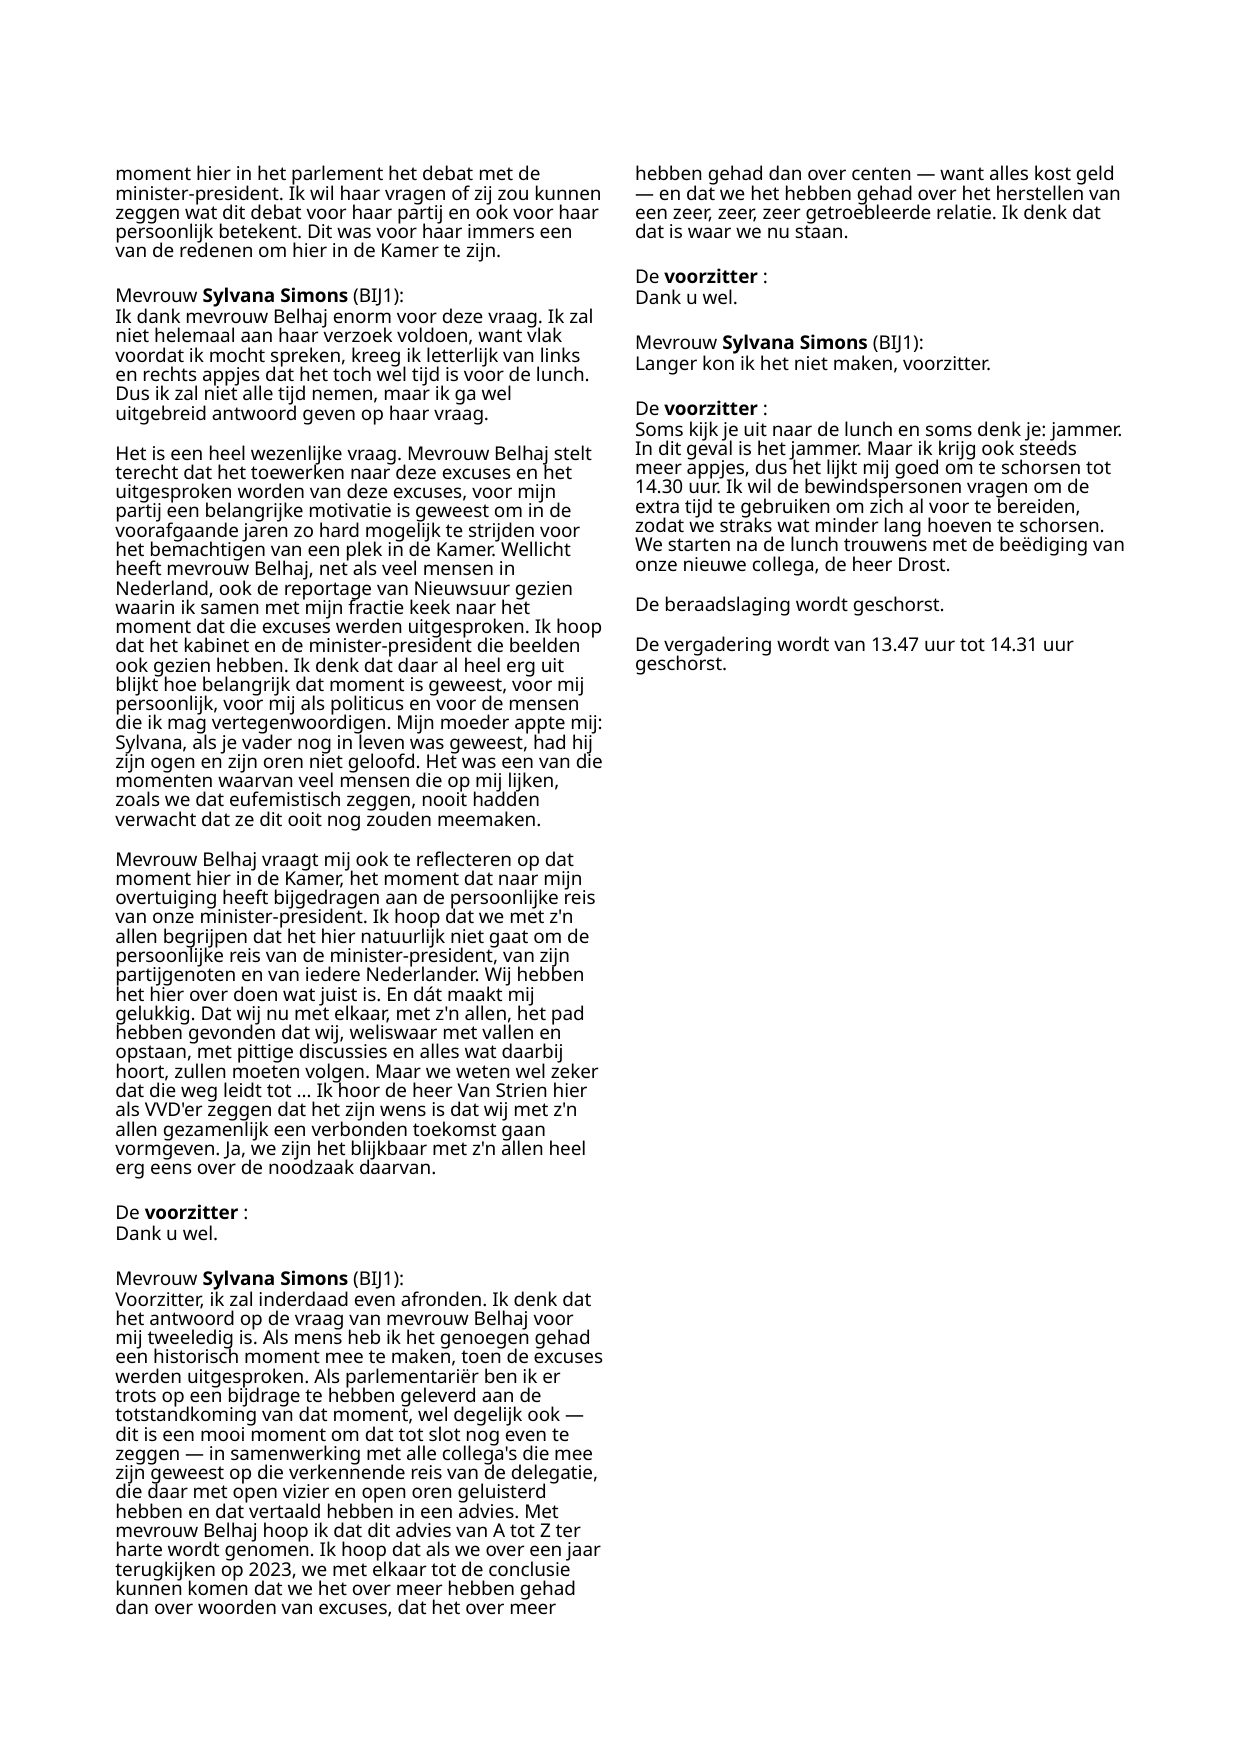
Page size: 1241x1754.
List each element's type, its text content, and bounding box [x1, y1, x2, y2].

text hebben gehad dan over centen — want alles kost geld — en dat we het hebben gehad over het herstellen van een zeer, zeer, zeer getroebleerde relatie. Ik denk dat dat is waar we nu staan. [635, 165, 1125, 242]
text De voorzitter : [635, 395, 1125, 421]
text De vergadering wordt van 13.47 uur tot 14.31 uur geschorst. [635, 636, 1125, 674]
text Dank u wel. [635, 289, 1125, 308]
text Langer kon ik het niet maken, voorzitter. [635, 355, 1125, 374]
text De voorzitter : [115, 1199, 605, 1225]
text De beraadslaging wordt geschorst. [635, 596, 1125, 615]
text De voorzitter : [635, 263, 1125, 289]
text Mevrouw Sylvana Simons (BIJ1): [115, 282, 605, 308]
text Mevrouw Sylvana Simons (BIJ1): [635, 329, 1125, 355]
text Ik dank mevrouw Belhaj enorm voor deze vraag. Ik zal niet helemaal aan haar verzoek voldoen, want vlak voordat ik mocht spreken, kreeg ik letterlijk van links en rechts appjes dat het toch wel tijd is voor de lunch. Dus ik zal niet alle tijd nemen, maar ik ga wel uitgebreid antwoord geven op haar vraag. [115, 308, 605, 424]
text Mevrouw Sylvana Simons (BIJ1): [115, 1265, 605, 1291]
text Soms kijk je uit naar de lunch en soms denk je: jammer. In dit geval is het jammer. Maar ik krijg ook steeds meer appjes, dus het lijkt mij goed om te schorsen tot 14.30 uur. Ik wil de bewindspersonen vragen om de extra tijd te gebruiken om zich al voor te bereiden, zodat we straks wat minder lang hoeven te schorsen. We starten na de lunch trouwens met de beëdiging van onze nieuwe collega, de heer Drost. [635, 421, 1125, 575]
text Het is een heel wezenlijke vraag. Mevrouw Belhaj stelt terecht dat het toewerken naar deze excuses en het uitgesproken worden van deze excuses, voor mijn partij een belangrijke motivatie is geweest om in de voorafgaande jaren zo hard mogelijk te strijden voor het bemachtigen van een plek in de Kamer. Wellicht heeft mevrouw Belhaj, net als veel mensen in Nederland, ook de reportage van Nieuwsuur gezien waarin ik samen met mijn fractie keek naar het moment dat die excuses werden uitgesproken. Ik hoop dat het kabinet en de minister-president die beelden ook gezien hebben. Ik denk dat daar al heel erg uit blijkt hoe belangrijk dat moment is geweest, voor mij persoonlijk, voor mij als politicus en voor de mensen die ik mag vertegenwoordigen. Mijn moeder appte mij: Sylvana, als je vader nog in leven was geweest, had hij zijn ogen en zijn oren niet geloofd. Het was een van die momenten waarvan veel mensen die op mij lijken, zoals we dat eufemistisch zeggen, nooit hadden verwacht dat ze dit ooit nog zouden meemaken. [115, 444, 605, 830]
text moment hier in het parlement het debat met de minister-president. Ik wil haar vragen of zij zou kunnen zeggen wat dit debat voor haar partij en ook voor haar persoonlijk betekent. Dit was voor haar immers een van de redenen om hier in de Kamer te zijn. [115, 165, 605, 262]
text Mevrouw Belhaj vraagt mij ook te reflecteren op dat moment hier in de Kamer, het moment dat naar mijn overtuiging heeft bijgedragen aan de persoonlijke reis van onze minister-president. Ik hoop dat we met z'n allen begrijpen dat het hier natuurlijk niet gaat om de persoonlijke reis van de minister-president, van zijn partijgenoten en van iedere Nederlander. Wij hebben het hier over doen wat juist is. En dát maakt mij gelukkig. Dat wij nu met elkaar, met z'n allen, het pad hebben gevonden dat wij, weliswaar met vallen en opstaan, met pittige discussies en alles wat daarbij hoort, zullen moeten volgen. Maar we weten wel zeker dat die weg leidt tot … Ik hoor de heer Van Strien hier als VVD'er zeggen dat het zijn wens is dat wij met z'n allen gezamenlijk een verbonden toekomst gaan vormgeven. Ja, we zijn het blijkbaar met z'n allen heel erg eens over de noodzaak daarvan. [115, 851, 605, 1178]
text Voorzitter, ik zal inderdaad even afronden. Ik denk dat het antwoord op de vraag van mevrouw Belhaj voor mij tweeledig is. Als mens heb ik het genoegen gehad een historisch moment mee te maken, toen de excuses werden uitgesproken. Als parlementariër ben ik er trots op een bijdrage te hebben geleverd aan de totstandkoming van dat moment, wel degelijk ook — dit is een mooi moment om dat tot slot nog even te zeggen — in samenwerking met alle collega's die mee zijn geweest op die verkennende reis van de delegatie, die daar met open vizier en open oren geluisterd hebben en dat vertaald hebben in een advies. Met mevrouw Belhaj hoop ik dat dit advies van A tot Z ter harte wordt genomen. Ik hoop dat als we over een jaar terugkijken op 2023, we met elkaar tot de conclusie kunnen komen dat we het over meer hebben gehad dan over woorden van excuses, dat het over meer [115, 1291, 605, 1618]
text Dank u wel. [115, 1225, 605, 1244]
